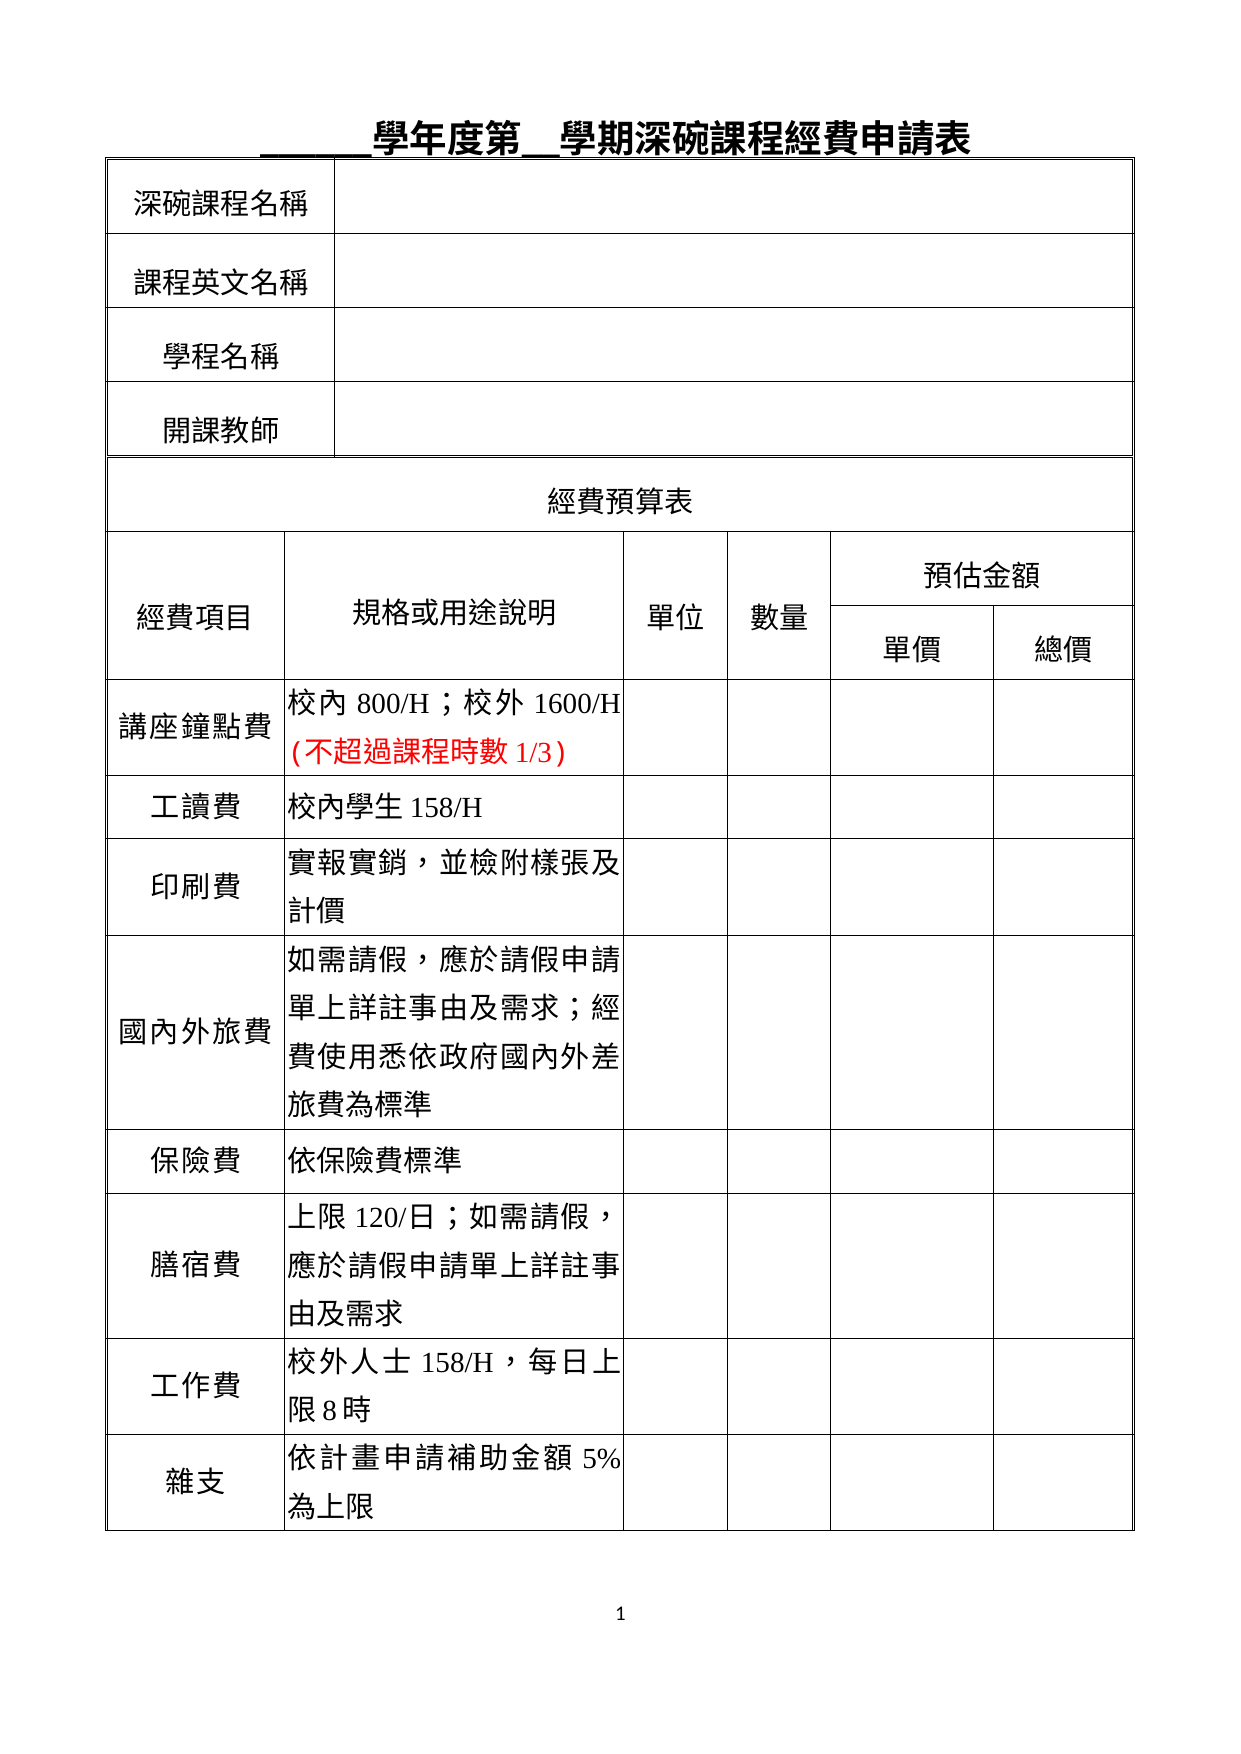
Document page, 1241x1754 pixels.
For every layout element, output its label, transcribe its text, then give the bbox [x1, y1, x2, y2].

table_cell [831, 680, 993, 775]
table_cell [831, 1339, 993, 1433]
table_cell 上限120/日；如需請假，應於請假申請單上詳註事由及需求 [285, 1194, 623, 1337]
table_cell 雜支 [108, 1435, 284, 1530]
table_cell [994, 1130, 1132, 1193]
table_cell 單價 [831, 606, 993, 678]
table_cell [831, 1435, 993, 1530]
table_cell 學程名稱 [108, 308, 334, 381]
table_cell 單位 [624, 532, 727, 678]
table_cell [624, 1194, 727, 1337]
table_cell 規格或用途說明 [285, 532, 623, 678]
table_cell [728, 936, 830, 1129]
table_header [335, 160, 1132, 233]
text ______學年度第__學期深碗課程經費申請表 [99, 94, 1132, 157]
table_cell [335, 382, 1132, 454]
table_cell 經費項目 [108, 532, 284, 678]
table_cell [994, 839, 1132, 935]
table_cell [624, 1130, 727, 1193]
table_cell [994, 1435, 1132, 1530]
table_cell [994, 1339, 1132, 1433]
table_cell 印刷費 [108, 839, 284, 935]
table_cell 實報實銷，並檢附樣張及計價 [285, 839, 623, 935]
table_cell [728, 839, 830, 935]
table_cell [994, 936, 1132, 1129]
table_cell 講座鐘點費 [108, 680, 284, 775]
table_cell [728, 1194, 830, 1337]
table_cell [728, 1435, 830, 1530]
table_cell [831, 1130, 993, 1193]
table_cell [728, 1130, 830, 1193]
table_cell 膳宿費 [108, 1194, 284, 1337]
table_cell [728, 1339, 830, 1433]
table_cell 如需請假，應於請假申請單上詳註事由及需求；經費使用悉依政府國內外差旅費為標準 [285, 936, 623, 1129]
table_cell 校外人士158/H，每日上限8時 [285, 1339, 623, 1433]
table_header 深碗課程名稱 [108, 160, 334, 233]
table_cell 預估金額 [831, 532, 1132, 604]
table_cell [994, 680, 1132, 775]
table_cell 校內800/H；校外1600/H (不超過課程時數1/3) [285, 680, 623, 775]
table_cell 開課教師 [108, 382, 334, 454]
table_cell 保險費 [108, 1130, 284, 1193]
table_cell [831, 1194, 993, 1337]
table_cell 依保險費標準 [285, 1130, 623, 1193]
table_cell 校內學生158/H [285, 776, 623, 838]
table_cell 國內外旅費 [108, 936, 284, 1129]
table_cell 工讀費 [108, 776, 284, 838]
table_cell [831, 839, 993, 935]
table_cell [335, 308, 1132, 381]
table_cell [728, 680, 830, 775]
table_cell [624, 680, 727, 775]
table_cell [624, 1339, 727, 1433]
table_cell 經費預算表 [108, 458, 1132, 531]
table_cell 工作費 [108, 1339, 284, 1433]
table_cell 數量 [728, 532, 830, 678]
table_cell 總價 [994, 606, 1132, 678]
table_cell [335, 234, 1132, 307]
table_cell [831, 936, 993, 1129]
table_cell [624, 839, 727, 935]
table_cell [831, 776, 993, 838]
table_cell [624, 936, 727, 1129]
table_cell [624, 1435, 727, 1530]
table_cell [728, 776, 830, 838]
table_cell 依計畫申請補助金額5%為上限 [285, 1435, 623, 1530]
table_cell [994, 1194, 1132, 1337]
table_cell [624, 776, 727, 838]
table_cell [994, 776, 1132, 838]
table_cell 課程英文名稱 [108, 234, 334, 307]
